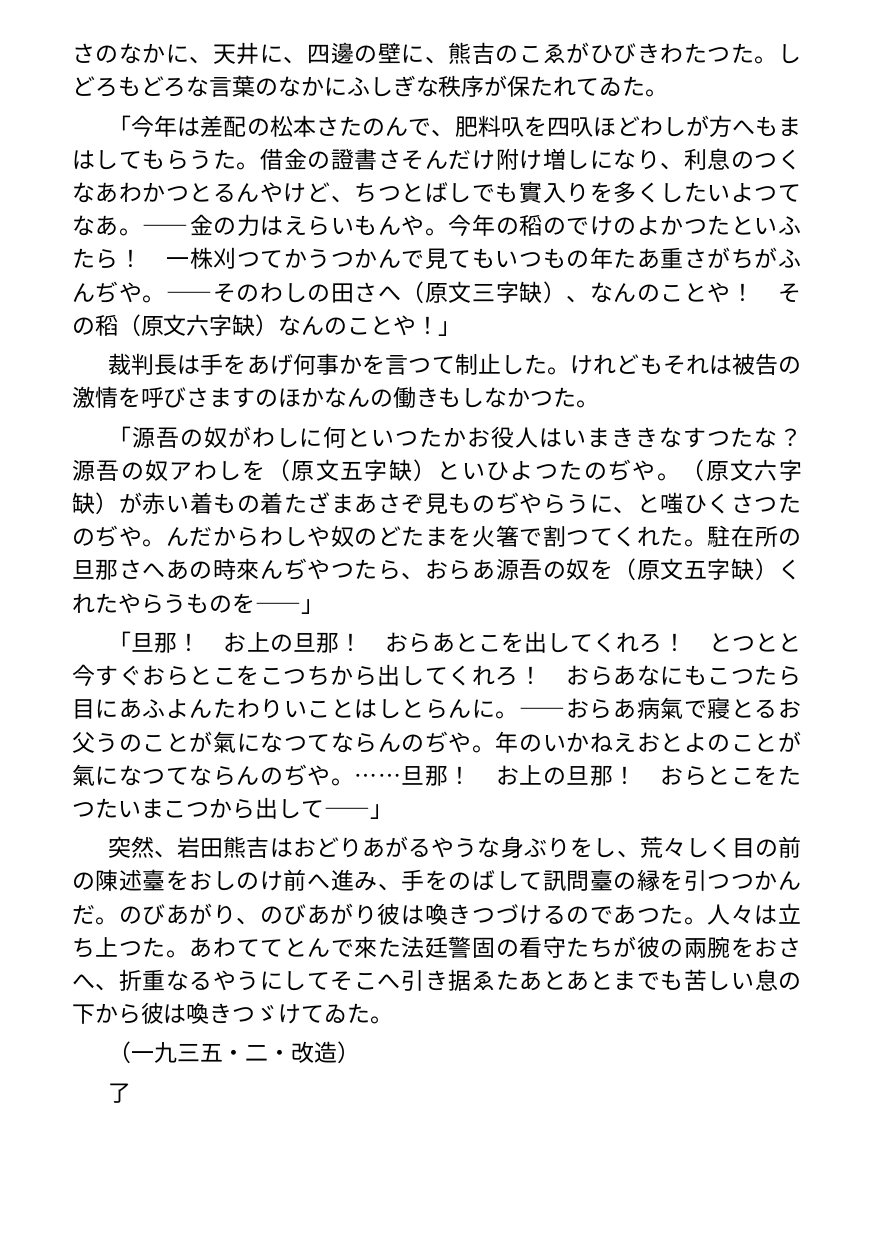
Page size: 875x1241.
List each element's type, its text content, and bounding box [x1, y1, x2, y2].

text 突然、岩田熊吉はおどりあがるやうな身ぶりをし、荒々しく目の前の陳述臺をおしのけ前へ進み、手をのばして訊問臺の縁を引つつかんだ。のびあがり、のびあがり彼は喚きつづけるのであつた。人々は立ち上つた。あわててとんで來た法廷警固の看守たちが彼の兩腕をおさへ、折重なるやうにしてそこへ引き据ゑたあとあとまでも苦しい息の下から彼は喚きつゞけてゐた。 [72, 830, 802, 1029]
text さのなかに、天井に、四邊の壁に、熊吉のこゑがひびきわたつた。しどろもどろな言葉のなかにふしぎな秩序が保たれてゐた。 [72, 36, 802, 102]
text 「源吾の奴がわしに何といつたかお役人はいまききなすつたな？ 源吾の奴アわしを（原文五字缺）といひよつたのぢや。（原文六字缺）が赤い着もの着たざまあさぞ見ものぢやらうに、と嗤ひくさつたのぢや。んだからわしや奴のどたまを火箸で割つてくれた。駐在所の旦那さへあの時來んぢやつたら、おらあ源吾の奴を（原文五字缺）くれたやらうものを――」 [72, 419, 802, 619]
text 「旦那！ お上の旦那！ おらあとこを出してくれろ！ とつとと今すぐおらとこをこつちから出してくれろ！ おらあなにもこつたら目にあふよんたわりいことはしとらんに。――おらあ病氣で寢とるお父うのことが氣になつてならんのぢや。年のいかねえおとよのことが氣になつてならんのぢや。……旦那！ お上の旦那！ おらとこをたつたいまこつから出して――」 [72, 625, 802, 824]
text （一九三五・二・改造） [72, 1035, 802, 1068]
text 裁判長は手をあげ何事かを言つて制止した。けれどもそれは被告の激情を呼びさますのほかなんの働きもしなかつた。 [72, 347, 802, 413]
text 了 [72, 1074, 802, 1108]
text 「今年は差配の松本さたのんで、肥料叺を四叺ほどわしが方へもまはしてもらうた。借金の證書さそんだけ附け増しになり、利息のつくなあわかつとるんやけど、ちつとばしでも實入りを多くしたいよつてなあ。――金の力はえらいもんや。今年の稻のでけのよかつたといふたら！ 一株刈つてかうつかんで見てもいつもの年たあ重さがちがふんぢや。――そのわしの田さへ（原文三字缺）、なんのことや！ その稻（原文六字缺）なんのことや！」 [72, 108, 802, 341]
